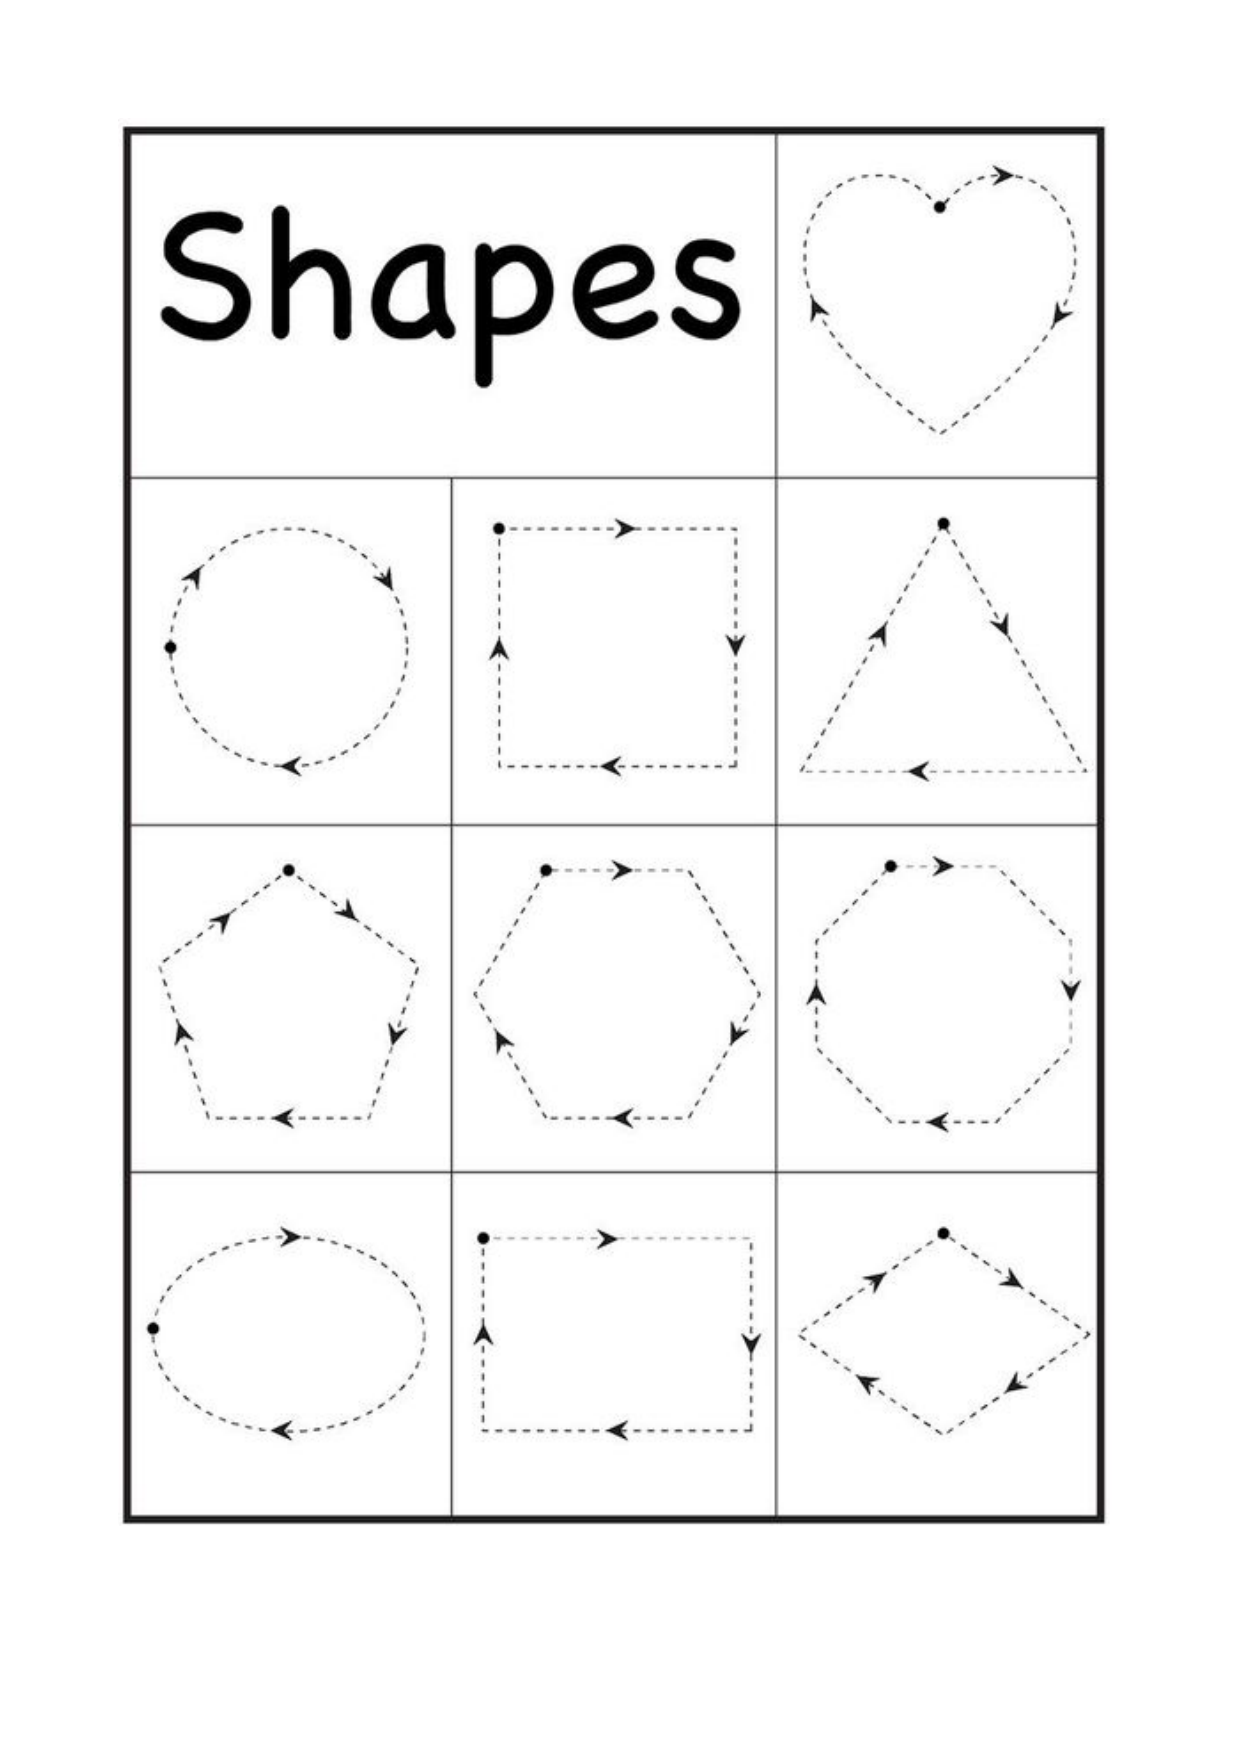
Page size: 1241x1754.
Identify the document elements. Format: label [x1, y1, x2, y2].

picture [118, 118, 1117, 1526]
